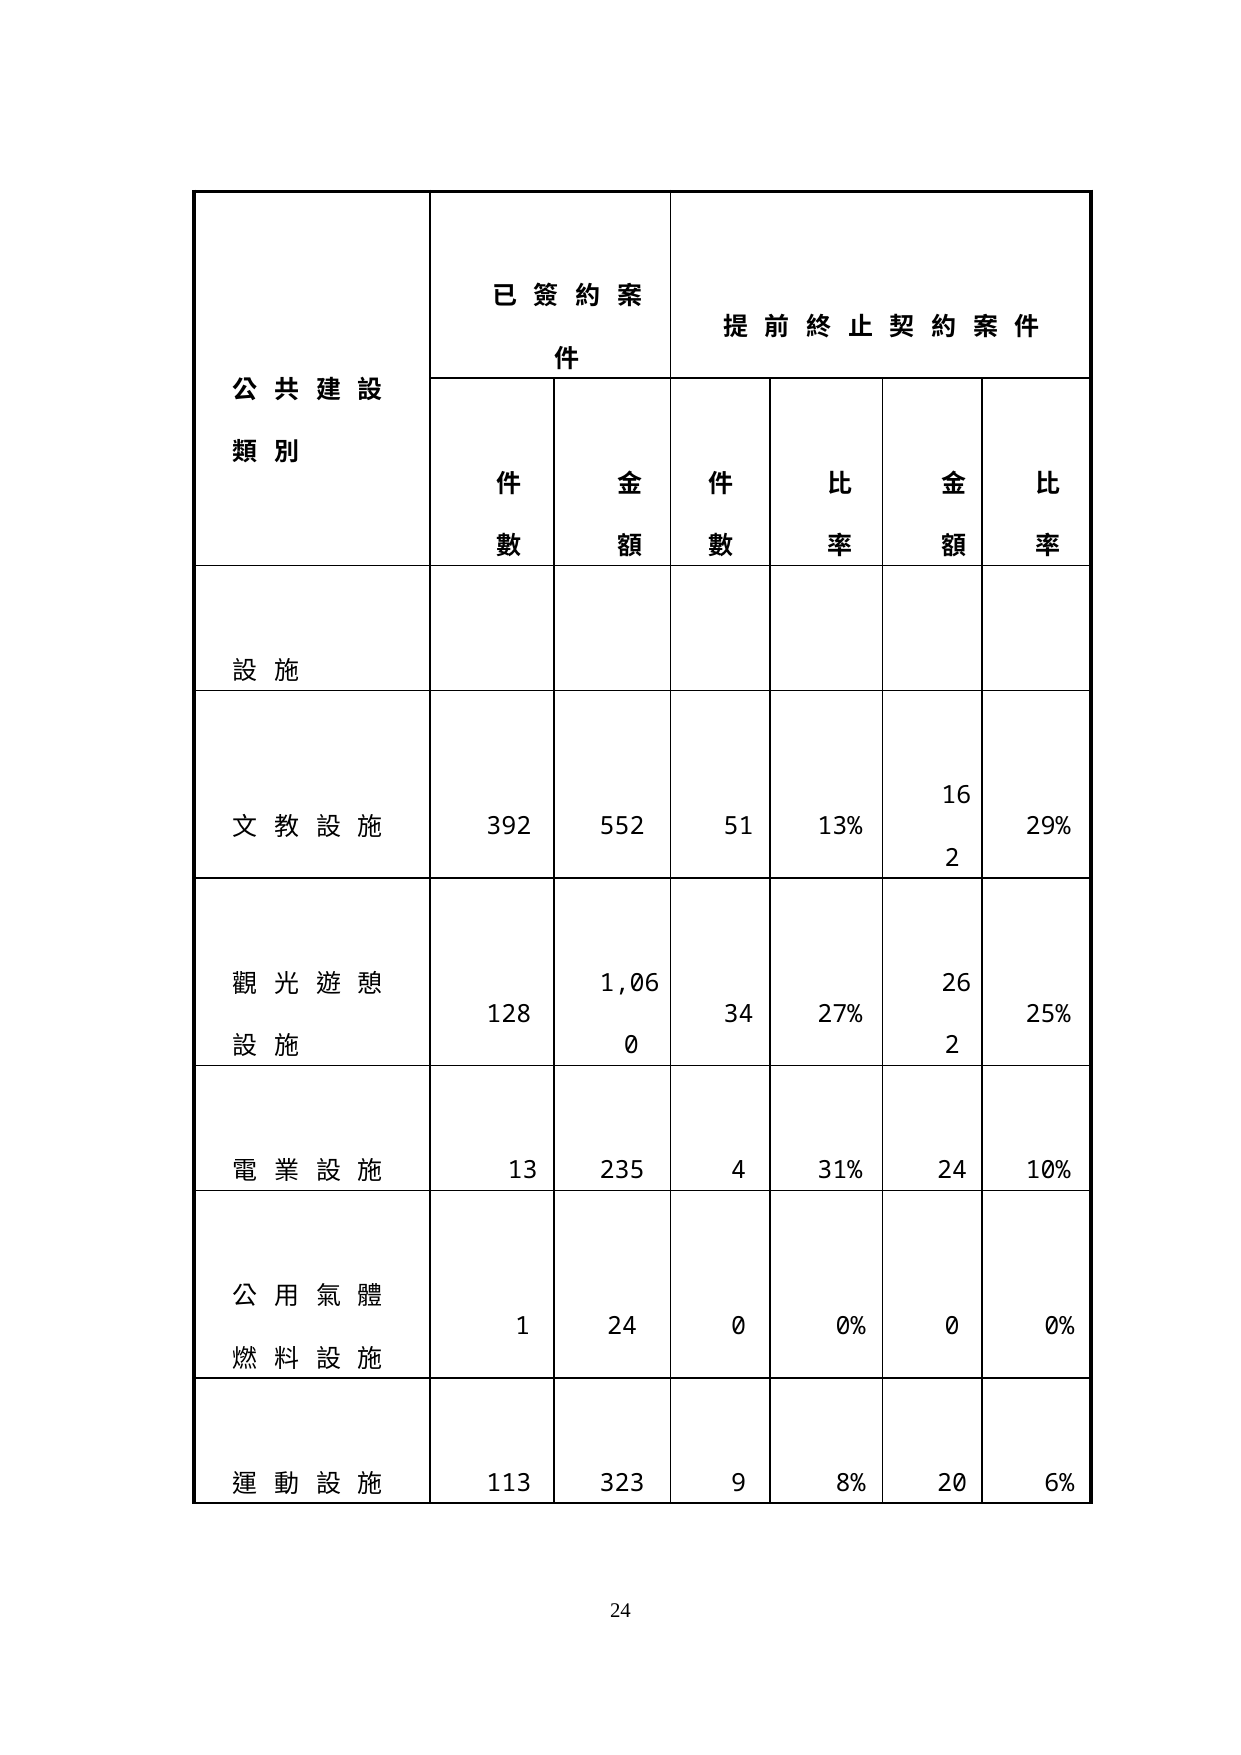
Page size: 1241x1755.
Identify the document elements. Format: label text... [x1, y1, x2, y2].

table_cell 262 [883, 879, 981, 1064]
table_cell 金額 [883, 379, 981, 564]
table_cell 34 [671, 879, 769, 1064]
table_header 公共建設類別 [196, 193, 429, 564]
table_cell 13 [431, 1066, 553, 1189]
table_cell 51 [671, 691, 769, 877]
table_cell 觀光遊憩設施 [196, 879, 429, 1064]
table_cell 0 [671, 1191, 769, 1377]
table_cell 13% [771, 691, 882, 877]
table_cell 392 [431, 691, 553, 877]
table_cell 20 [883, 1379, 981, 1502]
table_cell 27% [771, 879, 882, 1064]
table_cell [431, 566, 553, 689]
table_cell 件數 [671, 379, 769, 564]
table_cell 8% [771, 1379, 882, 1502]
table_cell 323 [555, 1379, 670, 1502]
table_cell 29% [983, 691, 1089, 877]
table_cell 運動設施 [196, 1379, 429, 1502]
table_cell [983, 566, 1089, 689]
table_cell 0 [883, 1191, 981, 1377]
table_cell 文教設施 [196, 691, 429, 877]
table_cell 31% [771, 1066, 882, 1189]
table_cell 6% [983, 1379, 1089, 1502]
table_cell 電業設施 [196, 1066, 429, 1189]
table_cell 比率 [771, 379, 882, 564]
table_cell 1 [431, 1191, 553, 1377]
table_cell [883, 566, 981, 689]
table_cell 25% [983, 879, 1089, 1064]
table_cell [771, 566, 882, 689]
table_cell 公用氣體燃料設施 [196, 1191, 429, 1377]
table_cell 24 [883, 1066, 981, 1189]
table_header 已簽約案件 [431, 193, 670, 377]
table_cell 件數 [431, 379, 553, 564]
table_cell 24 [555, 1191, 670, 1377]
table_cell 1,060 [555, 879, 670, 1064]
table_cell 128 [431, 879, 553, 1064]
table_cell 4 [671, 1066, 769, 1189]
table_cell 9 [671, 1379, 769, 1502]
table_cell 552 [555, 691, 670, 877]
table_cell 0% [983, 1191, 1089, 1377]
table_cell 0% [771, 1191, 882, 1377]
table_cell 設施 [196, 566, 429, 689]
table_cell 10% [983, 1066, 1089, 1189]
table_cell 金額 [555, 379, 670, 564]
table_cell [555, 566, 670, 689]
table_header 提前終止契約案件 [671, 193, 1089, 377]
table_cell 235 [555, 1066, 670, 1189]
table_cell 162 [883, 691, 981, 877]
table_cell 比率 [983, 379, 1089, 564]
table_cell [671, 566, 769, 689]
table_cell 113 [431, 1379, 553, 1502]
